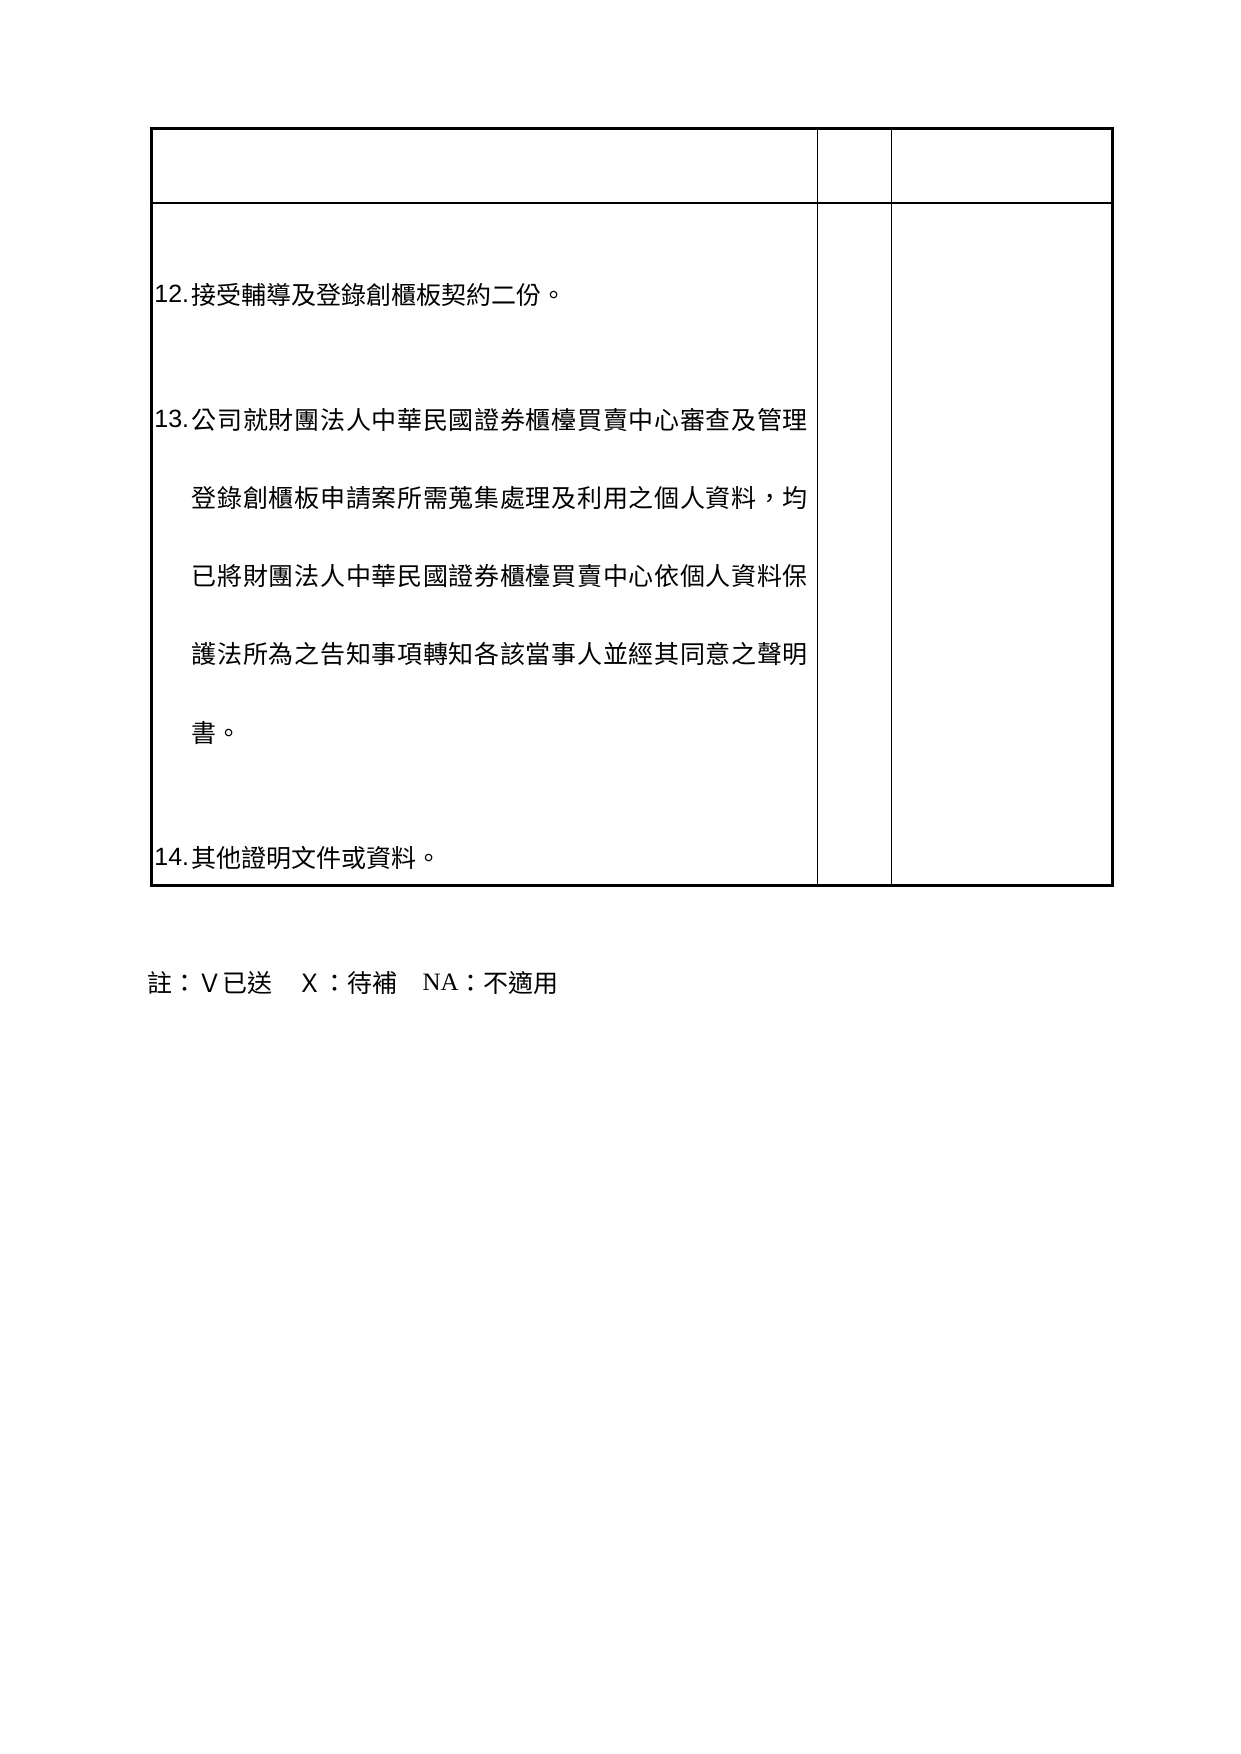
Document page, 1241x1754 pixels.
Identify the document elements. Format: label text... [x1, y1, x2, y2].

table_cell [892, 204, 1111, 884]
table_cell 登錄創櫃板申請書。 最近經濟部變更登記核准函及變更登記表影本。 營業計畫書。 最近一年度之財務報表(倘公司資本額達新臺幣3,000萬元以上者，則檢送之最近一年度財務報表應經會計師查核簽證)及最近期財務資料。 公司、董事、監察人及總經理無欠稅(國稅局出具之納稅義務人違章欠稅查復表)、無退票(台灣票據交換所出具之第一類票據信用資料查覆單)之證明文件。 公司、董事、監察人、持股百分之十以上大股東及總經理最近二年內如有遭檢調單位搜索，暨所發生繫屬中或判決確定之訴訟(含民事、刑事及行政訴訟)、非訟、行政處分、保全程序或強制執行事件者，其說明及相關聲明或佐證文件。 公司願意接受財團法人中華民國證券櫃檯買賣中心統籌之聯合輔導及遵守相關輔導規範聲明書。 負責人無公司法第30條情事之聲明書。 申請書件無虛偽隱匿聲明書。 相關單位推薦函或公司具創新創意意見書(無則免附)。 經本中心認可之國內外機構登錄或認證為社會企業者，其相關證明文件(無則免附)。 接受輔導及登錄創櫃板契約二份。 公司就財團法人中華民國證券櫃檯買賣中心審查及管理登錄創櫃板申請案所需蒐集處理及利用之個人資料，均已將財團法人中華民國證券櫃檯買賣中心依個人資料保護法所為之告知事項轉知各該當事人並經其同意之聲明書。 其他證明文件或資料。 [153, 204, 817, 884]
table_header [892, 130, 1111, 202]
table_header [153, 130, 817, 202]
text 註：Ｖ已送 Ｘ：待補 NA：不適用 [122, 939, 1122, 1002]
table_cell [818, 204, 891, 884]
table_header [818, 130, 891, 202]
